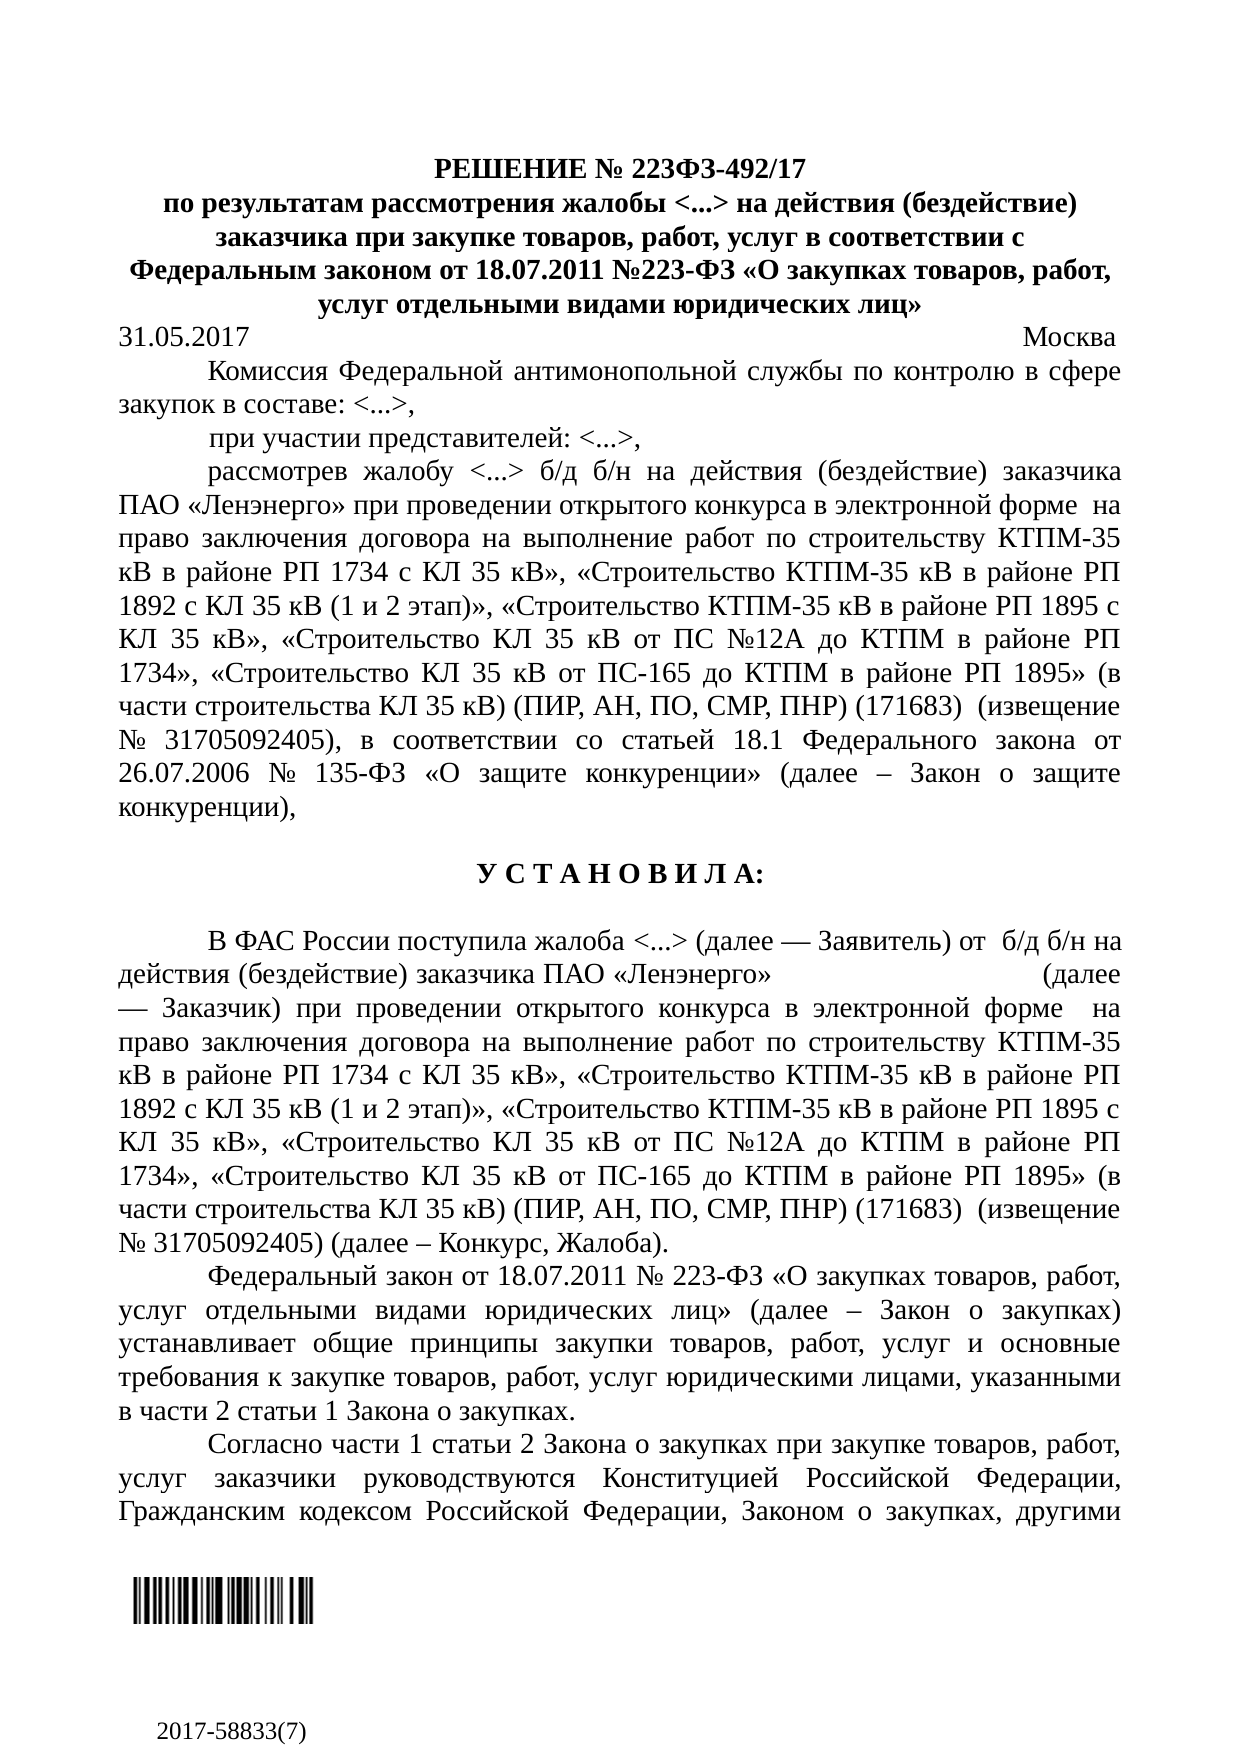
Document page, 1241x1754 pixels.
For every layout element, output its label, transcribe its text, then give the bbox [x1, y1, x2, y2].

text У С Т А Н О В И Л А: [118, 856, 1122, 889]
text Согласно части 1 статьи 2 Закона о закупках при закупке товаров, работ, услуг заказчики руководствуются Конституцией Российской Федерации, Гражданским кодексом Российской Федерации, Законом о закупках, другими [118, 1426, 1122, 1527]
text Комиссия Федеральной антимонопольной службы по контролю в сфере закупок в составе: <...>, [118, 353, 1122, 420]
text по результатам рассмотрения жалобы <...> на действия (бездействие) заказчика при закупке товаров, работ, услуг в соответствии с Федеральным законом от 18.07.2011 №223-ФЗ «О закупках товаров, работ, услуг отдельными видами юридических лиц» [118, 185, 1122, 319]
text 31.05.2017 Москва [118, 319, 1122, 353]
text РЕШЕНИЕ № 223ФЗ-492/17 [118, 152, 1122, 185]
picture [118, 1577, 331, 1624]
text при участии представителей: <...>, [118, 420, 1122, 453]
text Федеральный закон от 18.07.2011 № 223-ФЗ «О закупках товаров, работ, услуг отдельными видами юридических лиц» (далее – Закон о закупках) устанавливает общие принципы закупки товаров, работ, услуг и основные требования к закупке товаров, работ, услуг юридическими лицами, указанными в части 2 статьи 1 Закона о закупках. [118, 1258, 1122, 1426]
text рассмотрев жалобу <...> б/д б/н на действия (бездействие) заказчика ПАО «Ленэнерго» при проведении открытого конкурса в электронной форме на право заключения договора на выполнение работ по строительству КТПМ-35 кВ в районе РП 1734 с КЛ 35 кВ», «Строительство КТПМ-35 кВ в районе РП 1892 с КЛ 35 кВ (1 и 2 этап)», «Строительство КТПМ-35 кВ в районе РП 1895 с КЛ 35 кВ», «Строительство КЛ 35 кВ от ПС №12А до КТПМ в районе РП 1734», «Строительство КЛ 35 кВ от ПС-165 до КТПМ в районе РП 1895» (в части строительства КЛ 35 кВ) (ПИР, АН, ПО, СМР, ПНР) (171683) (извещение № 31705092405), в соответствии со статьей 18.1 Федерального закона от 26.07.2006 № 135-ФЗ «О защите конкуренции» (далее – Закон о защите конкуренции), [118, 453, 1122, 822]
text В ФАС России поступила жалоба <...> (далее — Заявитель) от б/д б/н на действия (бездействие) заказчика ПАО «Ленэнерго» (далее — Заказчик) при проведении открытого конкурса в электронной форме на право заключения договора на выполнение работ по строительству КТПМ-35 кВ в районе РП 1734 с КЛ 35 кВ», «Строительство КТПМ-35 кВ в районе РП 1892 с КЛ 35 кВ (1 и 2 этап)», «Строительство КТПМ-35 кВ в районе РП 1895 с КЛ 35 кВ», «Строительство КЛ 35 кВ от ПС №12А до КТПМ в районе РП 1734», «Строительство КЛ 35 кВ от ПС-165 до КТПМ в районе РП 1895» (в части строительства КЛ 35 кВ) (ПИР, АН, ПО, СМР, ПНР) (171683) (извещение № 31705092405) (далее – Конкурс, Жалоба). [118, 923, 1122, 1258]
